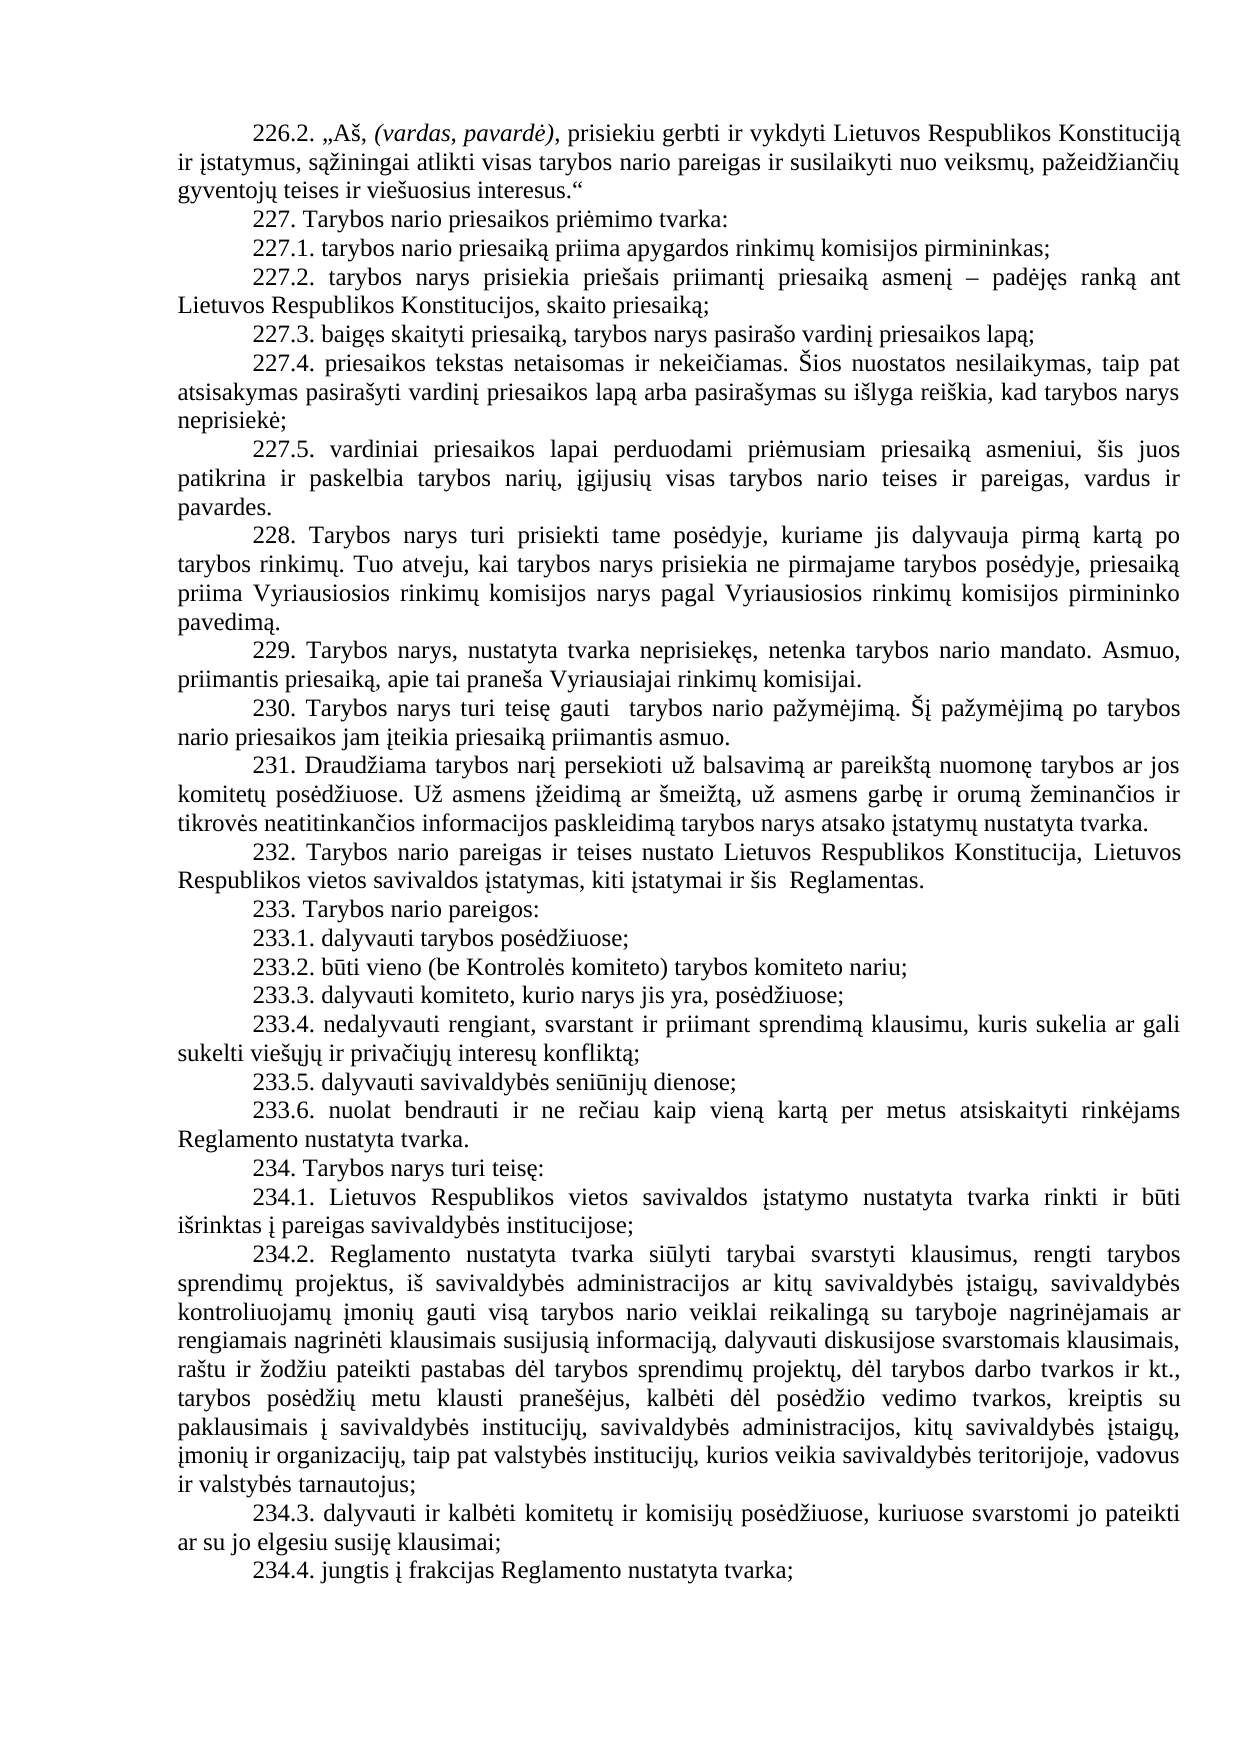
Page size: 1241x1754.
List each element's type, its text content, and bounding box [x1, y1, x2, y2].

text 227.2. tarybos narys prisiekia priešais priimantį priesaiką asmenį – padėjęs ranką ant Lietuvos Respublikos Konstitucijos, skaito priesaiką; [177, 262, 1181, 319]
text 227. Tarybos nario priesaikos priėmimo tvarka: [177, 204, 1181, 233]
text 233.3. dalyvauti komiteto, kurio narys jis yra, posėdžiuose; [177, 981, 1181, 1009]
text 227.3. baigęs skaityti priesaiką, tarybos narys pasirašo vardinį priesaikos lapą; [177, 319, 1181, 348]
text 234.4. jungtis į frakcijas Reglamento nustatyta tvarka; [177, 1556, 1181, 1584]
text 233.5. dalyvauti savivaldybės seniūnijų dienose; [177, 1067, 1181, 1096]
text 226.2. „Aš, (vardas, pavardė), prisiekiu gerbti ir vykdyti Lietuvos Respublikos Konstituciją ir įstatymus, sąžiningai atlikti visas tarybos nario pareigas ir susilaikyti nuo veiksmų, pažeidžiančių gyventojų teises ir viešuosius interesus.“ [177, 118, 1181, 204]
text 233.2. būti vieno (be Kontrolės komiteto) tarybos komiteto nariu; [177, 952, 1181, 981]
text 233.1. dalyvauti tarybos posėdžiuose; [177, 923, 1181, 952]
text 228. Tarybos narys turi prisiekti tame posėdyje, kuriame jis dalyvauja pirmą kartą po tarybos rinkimų. Tuo atveju, kai tarybos narys prisiekia ne pirmajame tarybos posėdyje, priesaiką priima Vyriausiosios rinkimų komisijos narys pagal Vyriausiosios rinkimų komisijos pirmininko pavedimą. [177, 521, 1181, 636]
text 233.6. nuolat bendrauti ir ne rečiau kaip vieną kartą per metus atsiskaityti rinkėjams Reglamento nustatyta tvarka. [177, 1096, 1181, 1153]
text 234. Tarybos narys turi teisę: [177, 1153, 1181, 1182]
text 231. Draudžiama tarybos narį persekioti už balsavimą ar pareikštą nuomonę tarybos ar jos komitetų posėdžiuose. Už asmens įžeidimą ar šmeižtą, už asmens garbę ir orumą žeminančios ir tikrovės neatitinkančios informacijos paskleidimą tarybos narys atsako įstatymų nustatyta tvarka. [177, 751, 1181, 837]
text 227.5. vardiniai priesaikos lapai perduodami priėmusiam priesaiką asmeniui, šis juos patikrina ir paskelbia tarybos narių, įgijusių visas tarybos nario teises ir pareigas, vardus ir pavardes. [177, 434, 1181, 521]
text 230. Tarybos narys turi teisę gauti tarybos nario pažymėjimą. Šį pažymėjimą po tarybos nario priesaikos jam įteikia priesaiką priimantis asmuo. [177, 693, 1181, 751]
text 227.4. priesaikos tekstas netaisomas ir nekeičiamas. Šios nuostatos nesilaikymas, taip pat atsisakymas pasirašyti vardinį priesaikos lapą arba pasirašymas su išlyga reiškia, kad tarybos narys neprisiekė; [177, 348, 1181, 434]
text 234.1. Lietuvos Respublikos vietos savivaldos įstatymo nustatyta tvarka rinkti ir būti išrinktas į pareigas savivaldybės institucijose; [177, 1182, 1181, 1239]
text 234.2. Reglamento nustatyta tvarka siūlyti tarybai svarstyti klausimus, rengti tarybos sprendimų projektus, iš savivaldybės administracijos ar kitų savivaldybės įstaigų, savivaldybės kontroliuojamų įmonių gauti visą tarybos nario veiklai reikalingą su taryboje nagrinėjamais ar rengiamais nagrinėti klausimais susijusią informaciją, dalyvauti diskusijose svarstomais klausimais, raštu ir žodžiu pateikti pastabas dėl tarybos sprendimų projektų, dėl tarybos darbo tvarkos ir kt., tarybos posėdžių metu klausti pranešėjus, kalbėti dėl posėdžio vedimo tvarkos, kreiptis su paklausimais į savivaldybės institucijų, savivaldybės administracijos, kitų savivaldybės įstaigų, įmonių ir organizacijų, taip pat valstybės institucijų, kurios veikia savivaldybės teritorijoje, vadovus ir valstybės tarnautojus; [177, 1239, 1181, 1498]
text 229. Tarybos narys, nustatyta tvarka neprisiekęs, netenka tarybos nario mandato. Asmuo, priimantis priesaiką, apie tai praneša Vyriausiajai rinkimų komisijai. [177, 636, 1181, 693]
text 233. Tarybos nario pareigos: [177, 894, 1181, 923]
text 233.4. nedalyvauti rengiant, svarstant ir priimant sprendimą klausimu, kuris sukelia ar gali sukelti viešųjų ir privačiųjų interesų konfliktą; [177, 1009, 1181, 1067]
text 227.1. tarybos nario priesaiką priima apygardos rinkimų komisijos pirmininkas; [177, 233, 1181, 262]
text 232. Tarybos nario pareigas ir teises nustato Lietuvos Respublikos Konstitucija, Lietuvos Respublikos vietos savivaldos įstatymas, kiti įstatymai ir šis Reglamentas. [177, 837, 1181, 894]
text 234.3. dalyvauti ir kalbėti komitetų ir komisijų posėdžiuose, kuriuose svarstomi jo pateikti ar su jo elgesiu susiję klausimai; [177, 1498, 1181, 1556]
